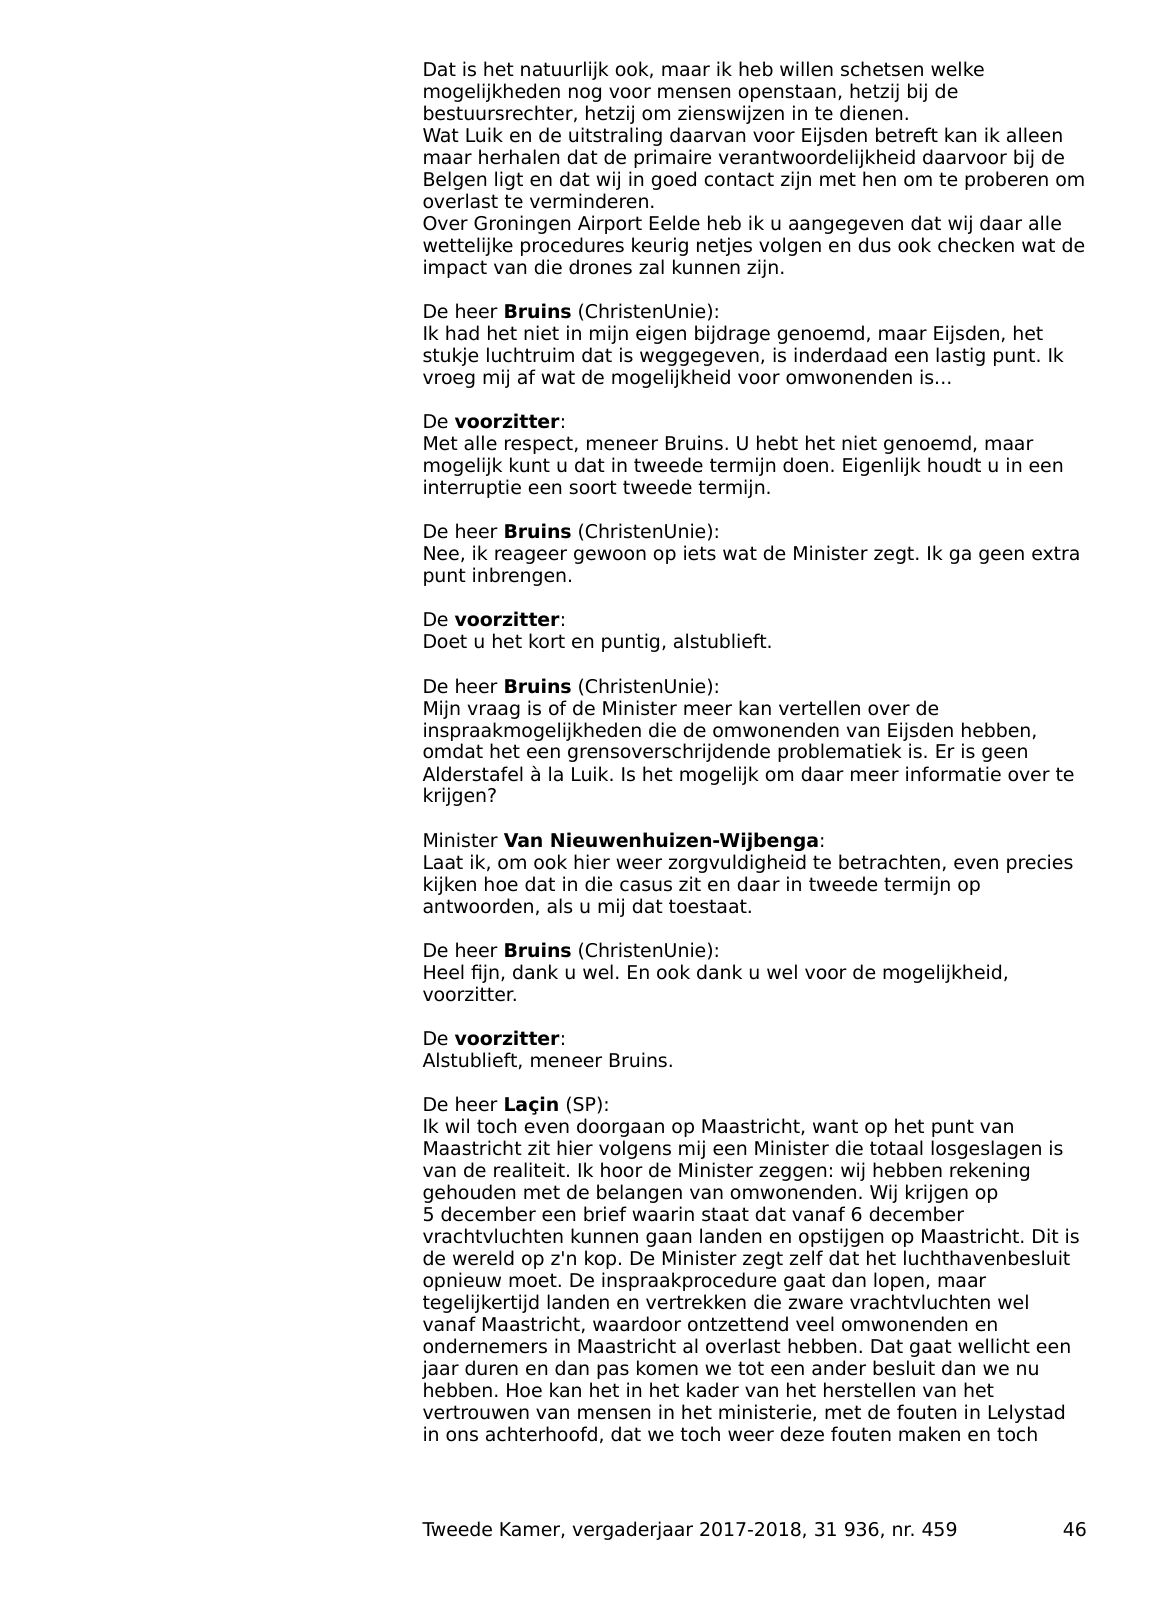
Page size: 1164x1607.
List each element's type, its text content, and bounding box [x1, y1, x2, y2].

text De heer Bruins (ChristenUnie): [422, 676, 1087, 697]
text Wat Luik en de uitstraling daarvan voor Eijsden betreft kan ik alleen maar herhalen dat de primaire verantwoordelijkheid daarvoor bij de Belgen ligt en dat wij in goed contact zijn met hen om te proberen om overlast te verminderen. [422, 125, 1087, 213]
text Dat is het natuurlijk ook, maar ik heb willen schetsen welke mogelijkheden nog voor mensen openstaan, hetzij bij de bestuursrechter, hetzij om zienswijzen in te dienen. [422, 59, 1087, 125]
text De heer Bruins (ChristenUnie): [422, 521, 1087, 543]
text Met alle respect, meneer Bruins. U hebt het niet genoemd, maar mogelijk kunt u dat in tweede termijn doen. Eigenlijk houdt u in een interruptie een soort tweede termijn. [422, 433, 1087, 499]
text Alstublieft, meneer Bruins. [422, 1050, 1087, 1072]
text De voorzitter: [422, 411, 1087, 433]
text De voorzitter: [422, 1028, 1087, 1050]
text Heel fijn, dank u wel. En ook dank u wel voor de mogelijkheid, voorzitter. [422, 962, 1087, 1006]
text Ik wil toch even doorgaan op Maastricht, want op het punt van Maastricht zit hier volgens mij een Minister die totaal losgeslagen is van de realiteit. Ik hoor de Minister zeggen: wij hebben rekening gehouden met de belangen van omwonenden. Wij krijgen op 5 december een brief waarin staat dat vanaf 6 december vrachtvluchten kunnen gaan landen en opstijgen op Maastricht. Dit is de wereld op z'n kop. De Minister zegt zelf dat het luchthavenbesluit opnieuw moet. De inspraakprocedure gaat dan lopen, maar tegelijkertijd landen en vertrekken die zware vrachtvluchten wel vanaf Maastricht, waardoor ontzettend veel omwonenden en ondernemers in Maastricht al overlast hebben. Dat gaat wellicht een jaar duren en dan pas komen we tot een ander besluit dan we nu hebben. Hoe kan het in het kader van het herstellen van het vertrouwen van mensen in het ministerie, met de fouten in Lelystad in ons achterhoofd, dat we toch weer deze fouten maken en toch [422, 1116, 1087, 1446]
text Minister Van Nieuwenhuizen-Wijbenga: [422, 829, 1087, 852]
text Nee, ik reageer gewoon op iets wat de Minister zegt. Ik ga geen extra punt inbrengen. [422, 543, 1087, 587]
text Mijn vraag is of de Minister meer kan vertellen over de inspraakmogelijkheden die de omwonenden van Eijsden hebben, omdat het een grensoverschrijdende problematiek is. Er is geen Alderstafel à la Luik. Is het mogelijk om daar meer informatie over te krijgen? [422, 697, 1087, 807]
text De voorzitter: [422, 609, 1087, 631]
text Doet u het kort en puntig, alstublieft. [422, 631, 1087, 653]
text Ik had het niet in mijn eigen bijdrage genoemd, maar Eijsden, het stukje luchtruim dat is weggegeven, is inderdaad een lastig punt. Ik vroeg mij af wat de mogelijkheid voor omwonenden is... [422, 323, 1087, 389]
text Over Groningen Airport Eelde heb ik u aangegeven dat wij daar alle wettelijke procedures keurig netjes volgen en dus ook checken wat de impact van die drones zal kunnen zijn. [422, 213, 1087, 279]
text De heer Bruins (ChristenUnie): [422, 301, 1087, 323]
text De heer Laçin (SP): [422, 1094, 1087, 1116]
text De heer Bruins (ChristenUnie): [422, 940, 1087, 962]
text Laat ik, om ook hier weer zorgvuldigheid te betrachten, even precies kijken hoe dat in die casus zit en daar in tweede termijn op antwoorden, als u mij dat toestaat. [422, 852, 1087, 917]
